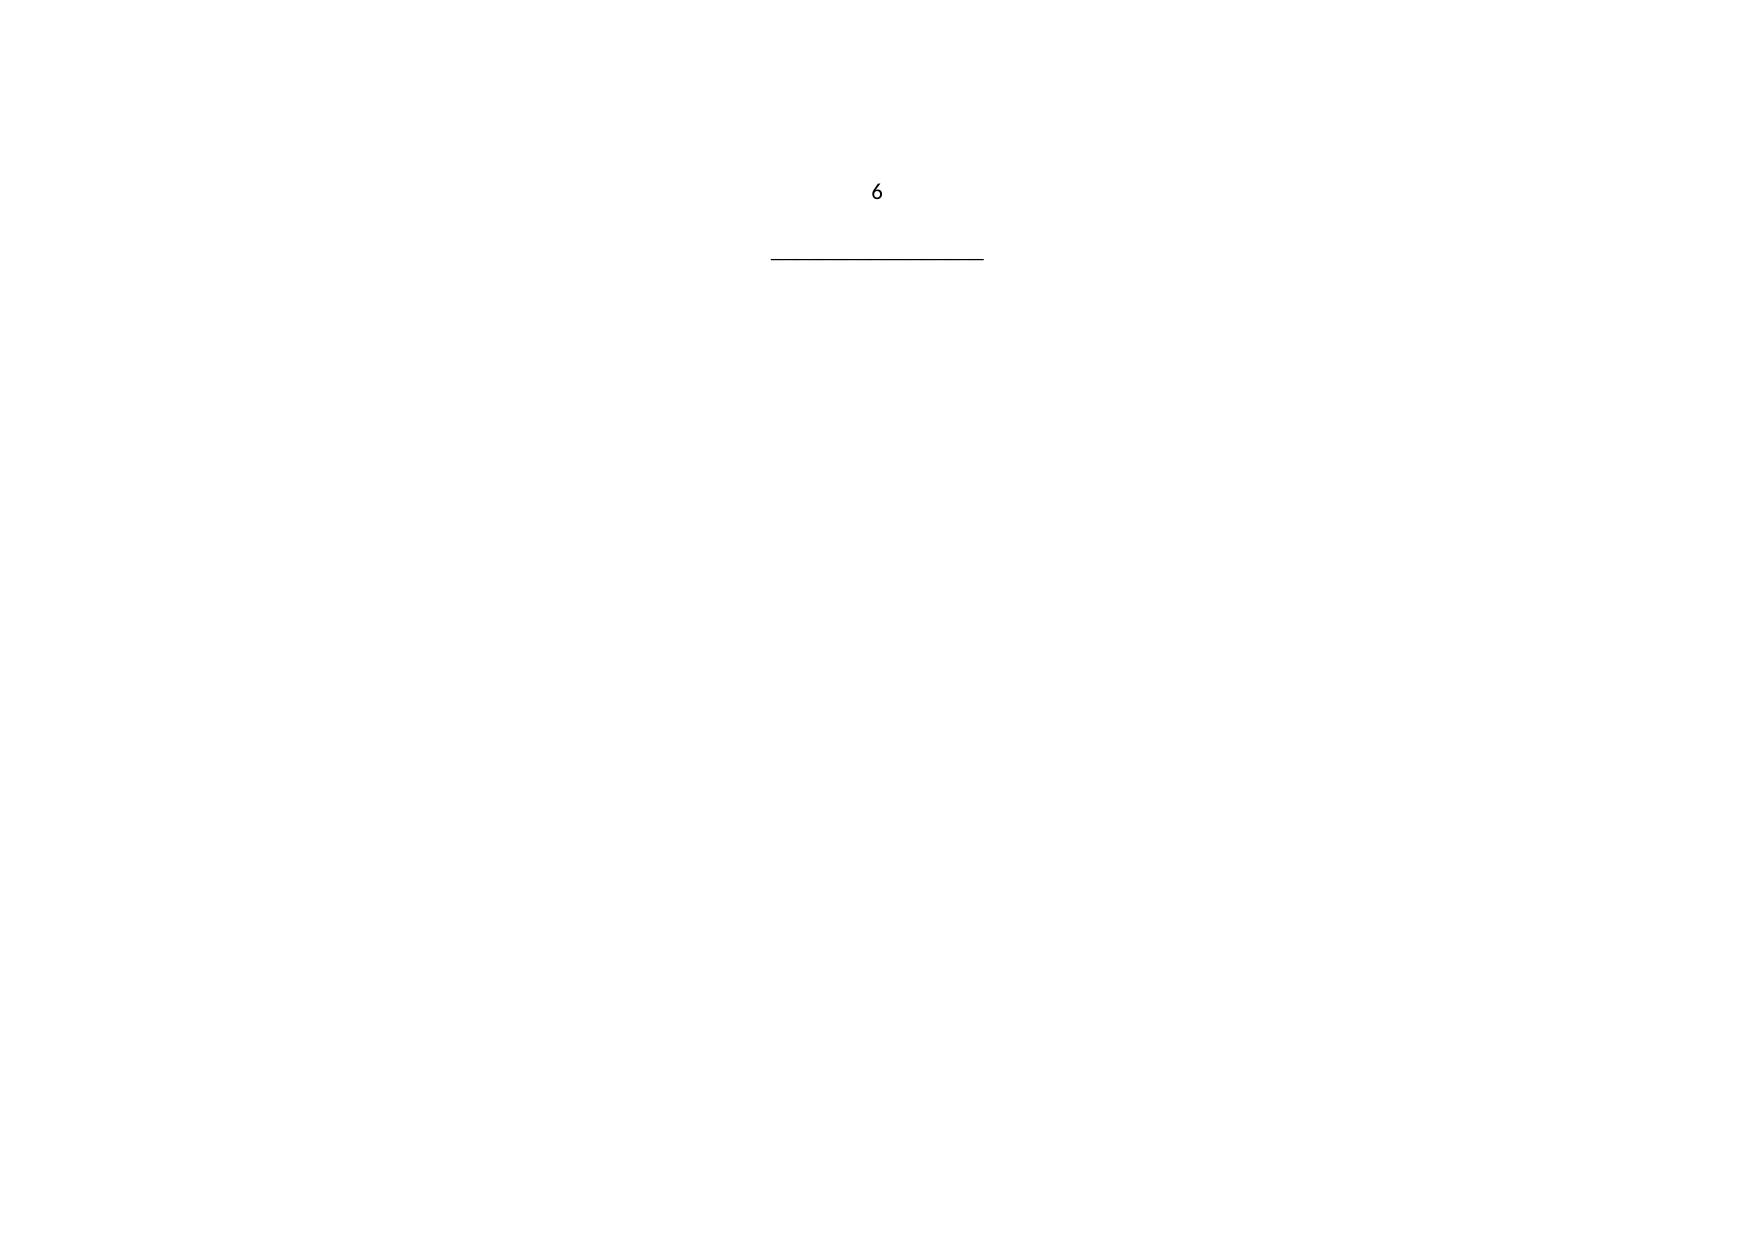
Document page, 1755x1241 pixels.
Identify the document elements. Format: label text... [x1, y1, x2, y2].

text _________________ [118, 234, 1636, 263]
